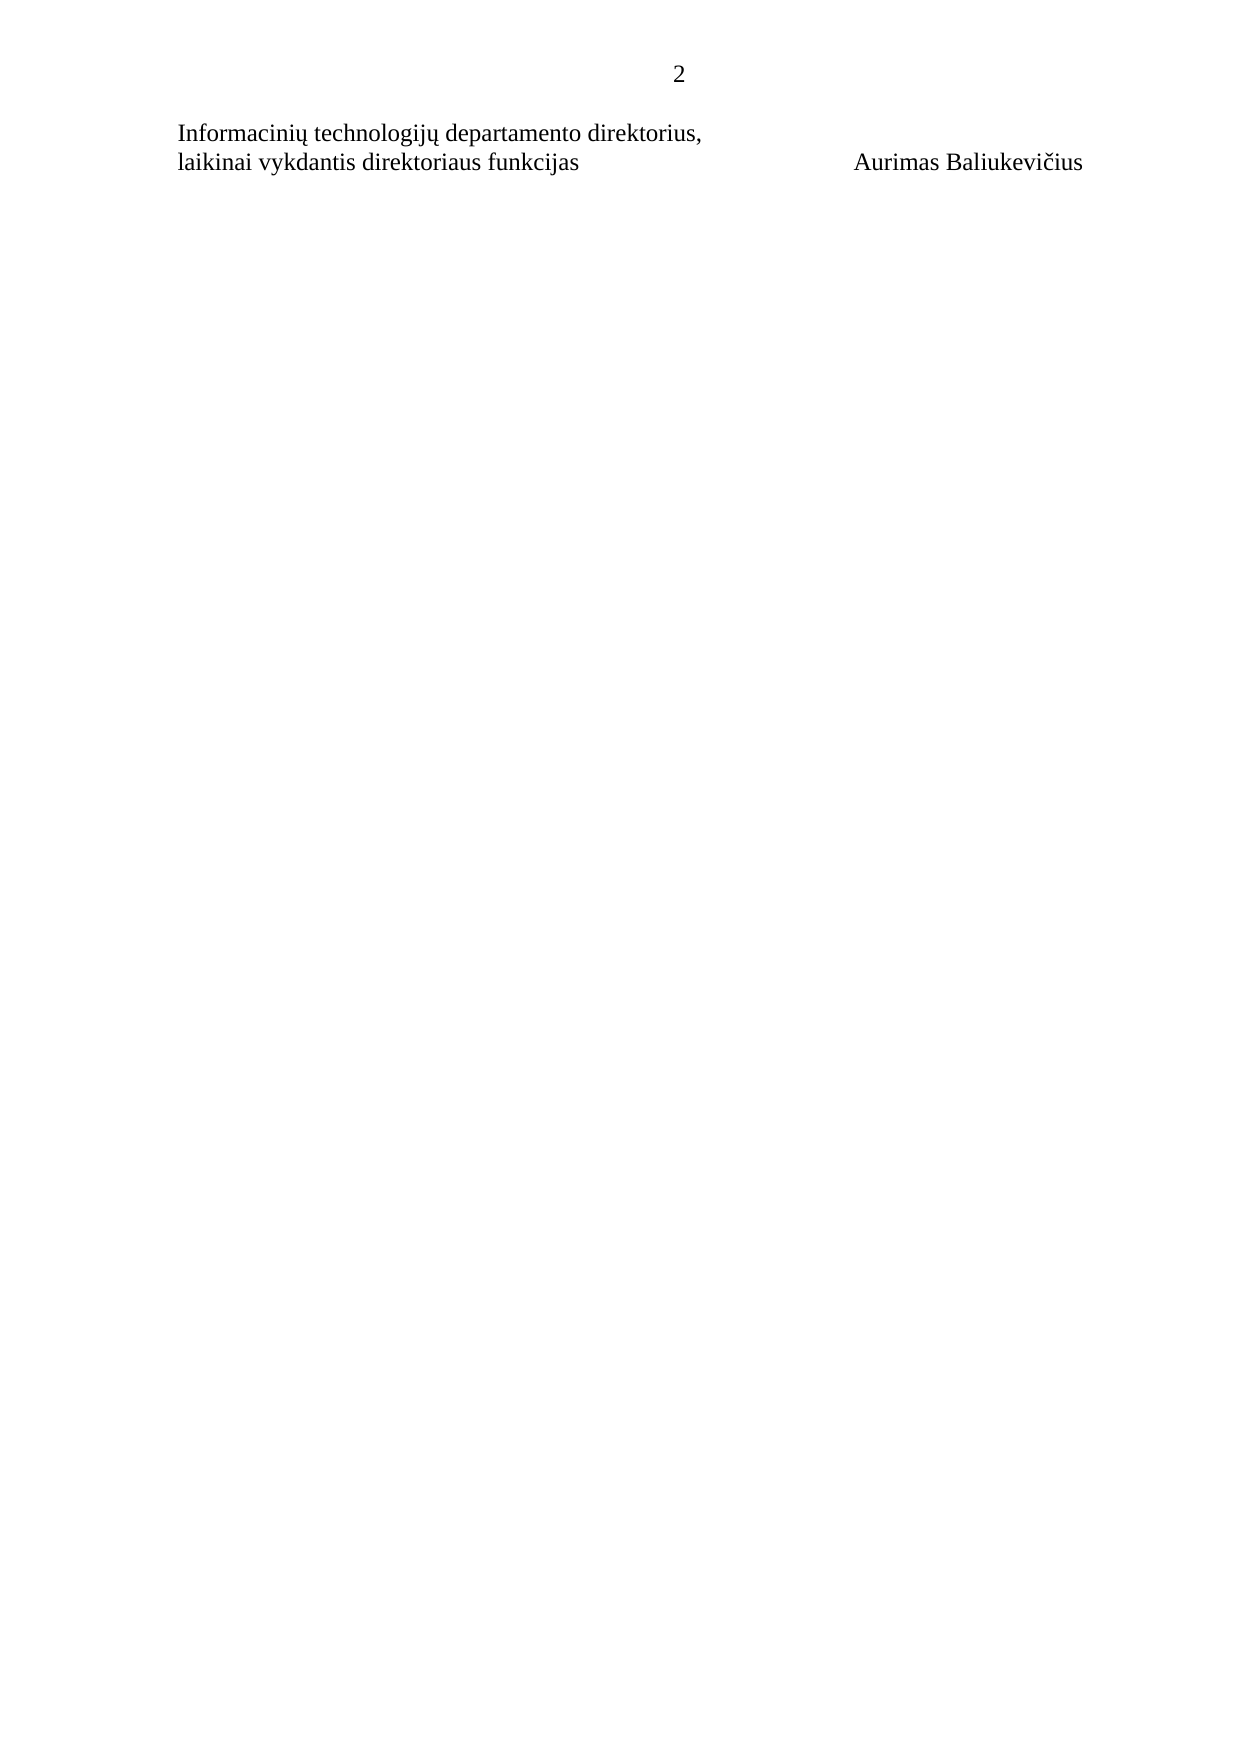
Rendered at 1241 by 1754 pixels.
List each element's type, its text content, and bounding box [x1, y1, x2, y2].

text laikinai vykdantis direktoriaus funkcijas Aurimas Baliukevičius [177, 147, 1181, 176]
text Informacinių technologijų departamento direktorius, [177, 118, 1181, 147]
